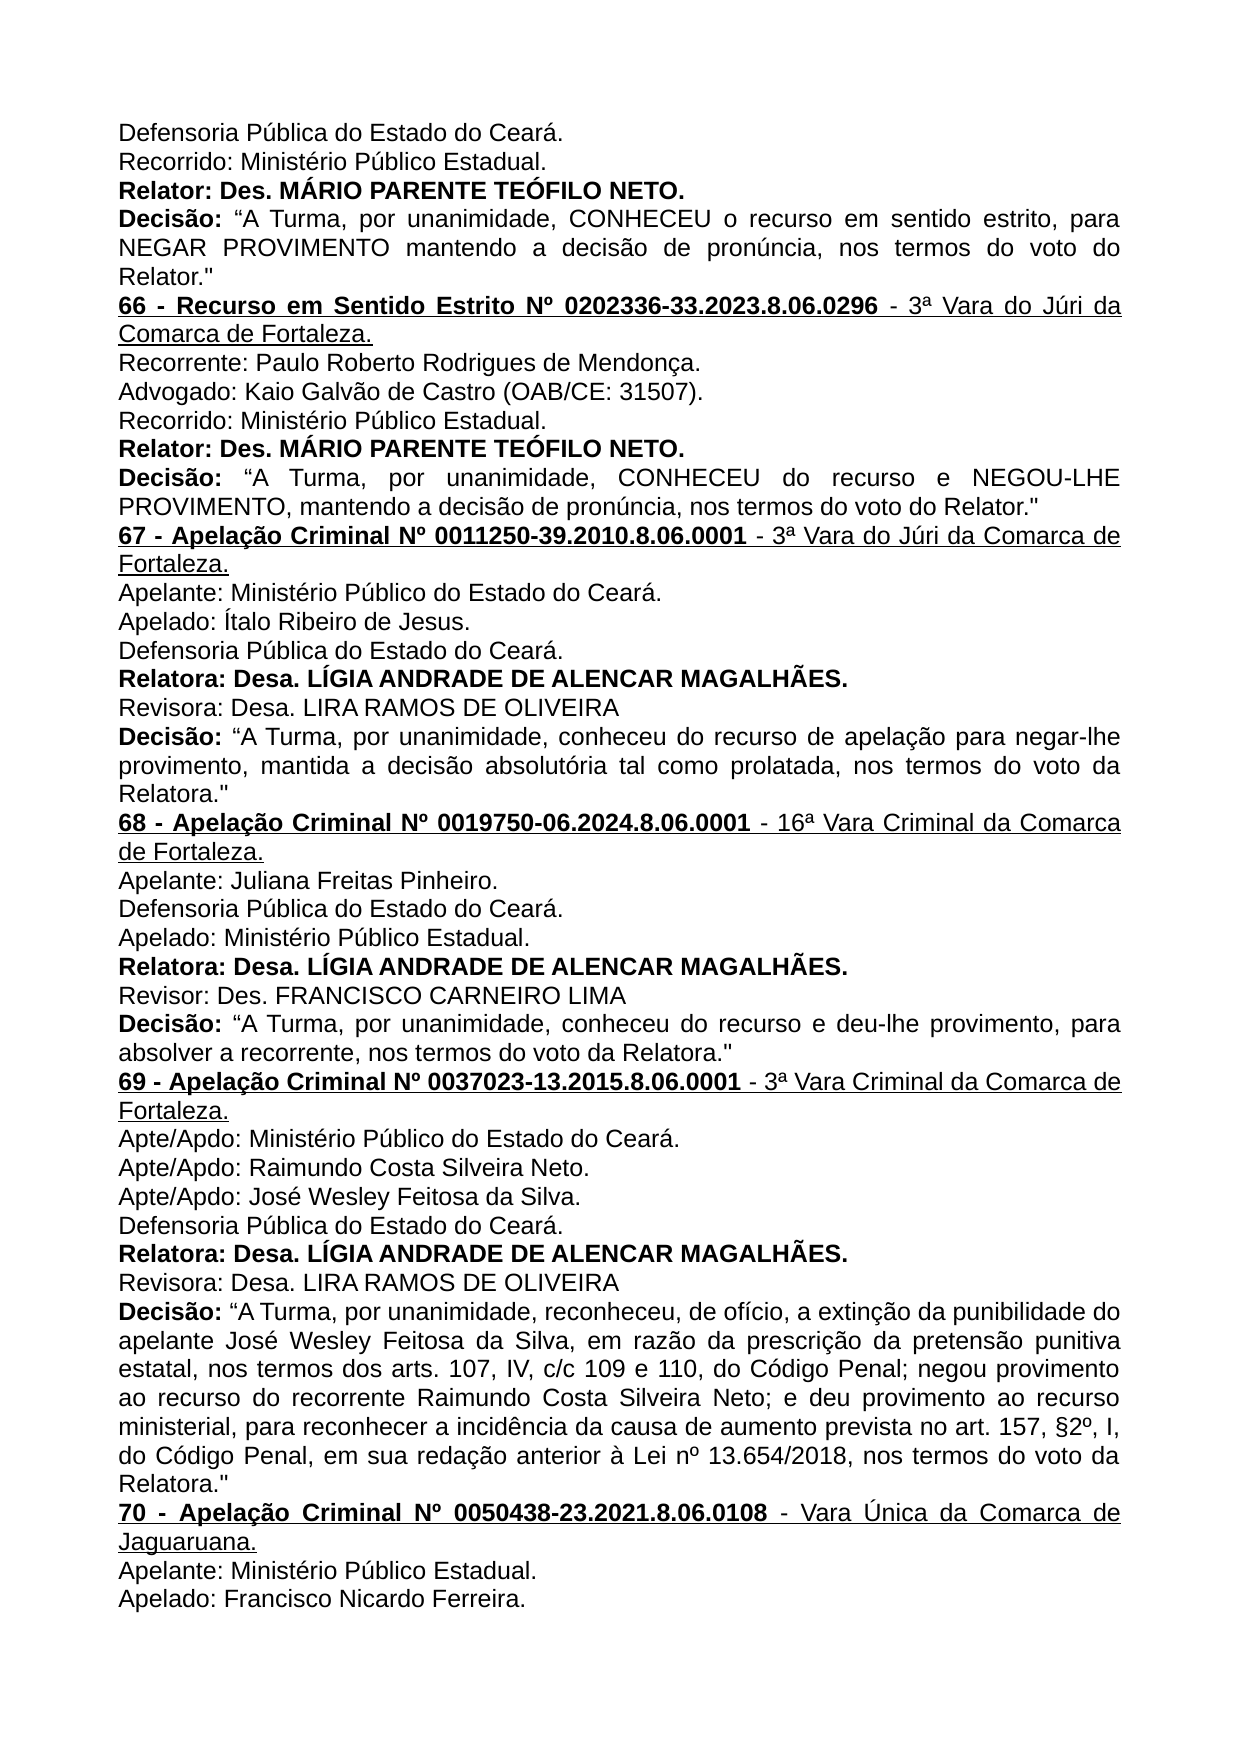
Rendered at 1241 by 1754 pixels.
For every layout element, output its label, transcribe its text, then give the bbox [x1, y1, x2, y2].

text Recorrente: Paulo Roberto Rodrigues de Mendonça. [118, 348, 1122, 377]
text Revisor: Des. FRANCISCO CARNEIRO LIMA [118, 981, 1122, 1009]
text Apelado: Francisco Nicardo Ferreira. [118, 1584, 1122, 1613]
text 68 - Apelação Criminal Nº 0019750-06.2024.8.06.0001 - 16ª Vara Criminal da Comarca de Fortaleza. [118, 808, 1122, 866]
text 66 - Recurso em Sentido Estrito Nº 0202336-33.2023.8.06.0296 - 3ª Vara do Júri da [118, 291, 1122, 316]
text Decisão: “A Turma, por unanimidade, CONHECEU do recurso e NEGOU-LHE PROVIMENTO, mantendo a decisão de pronúncia, nos termos do voto do Relator." [118, 463, 1122, 521]
text Apelado: Ministério Público Estadual. [118, 923, 1122, 952]
text Relator: Des. MÁRIO PARENTE TEÓFILO NETO. [118, 176, 1122, 204]
text Comarca de Fortaleza. [118, 317, 1122, 348]
text 70 - Apelação Criminal Nº 0050438-23.2021.8.06.0108 - Vara Única da Comarca de Jaguaruana. [118, 1498, 1122, 1556]
text Apte/Apdo: Ministério Público do Estado do Ceará. [118, 1124, 1122, 1153]
text 69 - Apelação Criminal Nº 0037023-13.2015.8.06.0001 - 3ª Vara Criminal da Comarca de [118, 1067, 1122, 1092]
text Defensoria Pública do Estado do Ceará. [118, 894, 1122, 923]
text Relatora: Desa. LÍGIA ANDRADE DE ALENCAR MAGALHÃES. [118, 1239, 1122, 1268]
text Defensoria Pública do Estado do Ceará. [118, 636, 1122, 664]
text Apelante: Juliana Freitas Pinheiro. [118, 866, 1122, 894]
text Decisão: “A Turma, por unanimidade, conheceu do recurso e deu-lhe provimento, para absolver a recorrente, nos termos do voto da Relatora." [118, 1009, 1122, 1067]
text Decisão: “A Turma, por unanimidade, reconheceu, de ofício, a extinção da punibilidade do apelante José Wesley Feitosa da Silva, em razão da prescrição da pretensão punitiva estatal, nos termos dos arts. 107, IV, c/c 109 e 110, do Código Penal; negou provimento ao recurso do recorrente Raimundo Costa Silveira Neto; e deu provimento ao recurso ministerial, para reconhecer a incidência da causa de aumento prevista no art. 157, §2º, I, do Código Penal, em sua redação anterior à Lei nº 13.654/2018, nos termos do voto da Relatora." [118, 1297, 1122, 1498]
text Apte/Apdo: Raimundo Costa Silveira Neto. [118, 1153, 1122, 1182]
text Apelante: Ministério Público Estadual. [118, 1556, 1122, 1584]
text Relatora: Desa. LÍGIA ANDRADE DE ALENCAR MAGALHÃES. [118, 952, 1122, 981]
text Recorrido: Ministério Público Estadual. [118, 147, 1122, 176]
text Apelado: Ítalo Ribeiro de Jesus. [118, 607, 1122, 636]
text Apelante: Ministério Público do Estado do Ceará. [118, 578, 1122, 607]
text Revisora: Desa. LIRA RAMOS DE OLIVEIRA [118, 1268, 1122, 1297]
text 67 - Apelação Criminal Nº 0011250-39.2010.8.06.0001 - 3ª Vara do Júri da Comarca de Fortaleza. [118, 521, 1122, 578]
text Revisora: Desa. LIRA RAMOS DE OLIVEIRA [118, 693, 1122, 722]
text Defensoria Pública do Estado do Ceará. [118, 118, 1122, 147]
text Advogado: Kaio Galvão de Castro (OAB/CE: 31507). [118, 377, 1122, 406]
text Decisão: “A Turma, por unanimidade, CONHECEU o recurso em sentido estrito, para NEGAR PROVIMENTO mantendo a decisão de pronúncia, nos termos do voto do Relator." [118, 204, 1122, 291]
text Apte/Apdo: José Wesley Feitosa da Silva. [118, 1182, 1122, 1211]
text Relatora: Desa. LÍGIA ANDRADE DE ALENCAR MAGALHÃES. [118, 664, 1122, 693]
text Relator: Des. MÁRIO PARENTE TEÓFILO NETO. [118, 434, 1122, 463]
text Decisão: “A Turma, por unanimidade, conheceu do recurso de apelação para negar-lhe provimento, mantida a decisão absolutória tal como prolatada, nos termos do voto da Relatora." [118, 722, 1122, 808]
text Defensoria Pública do Estado do Ceará. [118, 1211, 1122, 1239]
text Fortaleza. [118, 1093, 1122, 1124]
text Recorrido: Ministério Público Estadual. [118, 406, 1122, 434]
